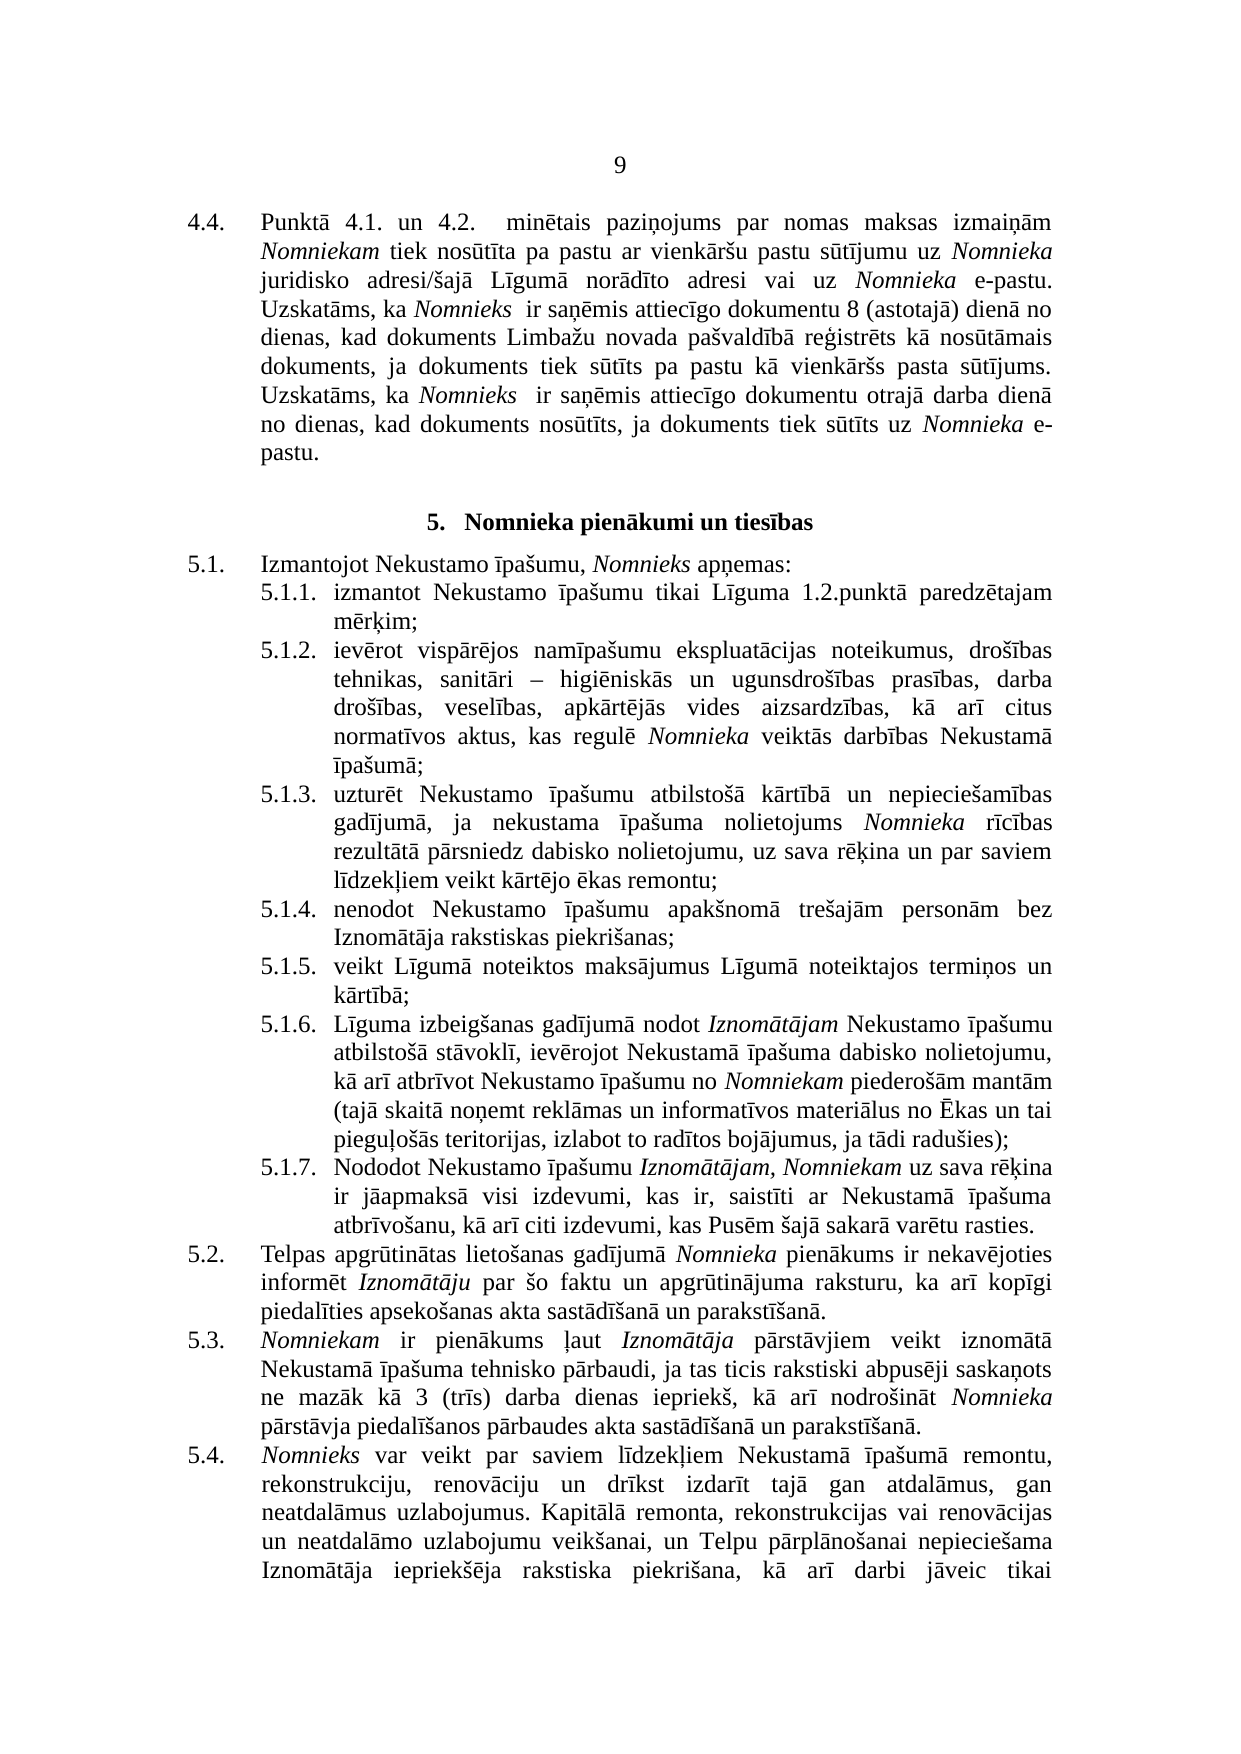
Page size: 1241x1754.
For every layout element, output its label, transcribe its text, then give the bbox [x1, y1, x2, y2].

list veikt Līgumā noteiktos maksājumus Līgumā noteiktajos termiņos un kārtībā; [260, 951, 1053, 1009]
list Punktā 4.1. un 4.2. minētais paziņojums par nomas maksas izmaiņām Nomniekam tiek nosūtīta pa pastu ar vienkāršu pastu sūtījumu uz Nomnieka juridisko adresi/šajā Līgumā norādīto adresi vai uz Nomnieka e-pastu. Uzskatāms, ka Nomnieks ir saņēmis attiecīgo dokumentu 8 (astotajā) dienā no dienas, kad dokuments Limbažu novada pašvaldībā reģistrēts kā nosūtāmais dokuments, ja dokuments tiek sūtīts pa pastu kā vienkāršs pasta sūtījums. Uzskatāms, ka Nomnieks ir saņēmis attiecīgo dokumentu otrajā darba dienā no dienas, kad dokuments nosūtīts, ja dokuments tiek sūtīts uz Nomnieka e-pastu. [187, 207, 1053, 466]
list Nododot Nekustamo īpašumu Iznomātājam, Nomniekam uz sava rēķina ir jāapmaksā visi izdevumi, kas ir, saistīti ar Nekustamā īpašuma atbrīvošanu, kā arī citi izdevumi, kas Pusēm šajā sakarā varētu rasties. [260, 1152, 1053, 1239]
list Līguma izbeigšanas gadījumā nodot Iznomātājam Nekustamo īpašumu atbilstošā stāvoklī, ievērojot Nekustamā īpašuma dabisko nolietojumu, kā arī atbrīvot Nekustamo īpašumu no Nomniekam piederošām mantām (tajā skaitā noņemt reklāmas un informatīvos materiālus no Ēkas un tai pieguļošās teritorijas, izlabot to radītos bojājumus, ja tādi radušies); [260, 1009, 1053, 1152]
list nenodot Nekustamo īpašumu apakšnomā trešajām personām bez Iznomātāja rakstiskas piekrišanas; [260, 894, 1053, 951]
list ievērot vispārējos namīpašumu ekspluatācijas noteikumus, drošības tehnikas, sanitāri – higiēniskās un ugunsdrošības prasības, darba drošības, veselības, apkārtējās vides aizsardzības, kā arī citus normatīvos aktus, kas regulē Nomnieka veiktās darbības Nekustamā īpašumā; [260, 635, 1053, 779]
list Nomniekam ir pienākums ļaut Iznomātāja pārstāvjiem veikt iznomātā Nekustamā īpašuma tehnisko pārbaudi, ja tas ticis rakstiski abpusēji saskaņots ne mazāk kā 3 (trīs) darba dienas iepriekš, kā arī nodrošināt Nomnieka pārstāvja piedalīšanos pārbaudes akta sastādīšanā un parakstīšanā. [187, 1325, 1053, 1440]
list uzturēt Nekustamo īpašumu atbilstošā kārtībā un nepieciešamības gadījumā, ja nekustama īpašuma nolietojums Nomnieka rīcības rezultātā pārsniedz dabisko nolietojumu, uz sava rēķina un par saviem līdzekļiem veikt kārtējo ēkas remontu; [260, 779, 1053, 894]
list izmantot Nekustamo īpašumu tikai Līguma 1.2.punktā paredzētajam mērķim; [260, 577, 1053, 635]
list Telpas apgrūtinātas lietošanas gadījumā Nomnieka pienākums ir nekavējoties informēt Iznomātāju par šo faktu un apgrūtinājuma raksturu, ka arī kopīgi piedalīties apsekošanas akta sastādīšanā un parakstīšanā. [187, 1239, 1053, 1325]
list Izmantojot Nekustamo īpašumu, Nomnieks apņemas: [187, 549, 1053, 577]
list Nomnieka pienākumi un tiesības [187, 507, 1053, 536]
list Nomnieks var veikt par saviem līdzekļiem Nekustamā īpašumā remontu, rekonstrukciju, renovāciju un drīkst izdarīt tajā gan atdalāmus, gan neatdalāmus uzlabojumus. Kapitālā remonta, rekonstrukcijas vai renovācijas un neatdalāmo uzlabojumu veikšanai, un Telpu pārplānošanai nepieciešama Iznomātāja iepriekšēja rakstiska piekrišana, kā arī darbi jāveic tikai [187, 1440, 1053, 1584]
